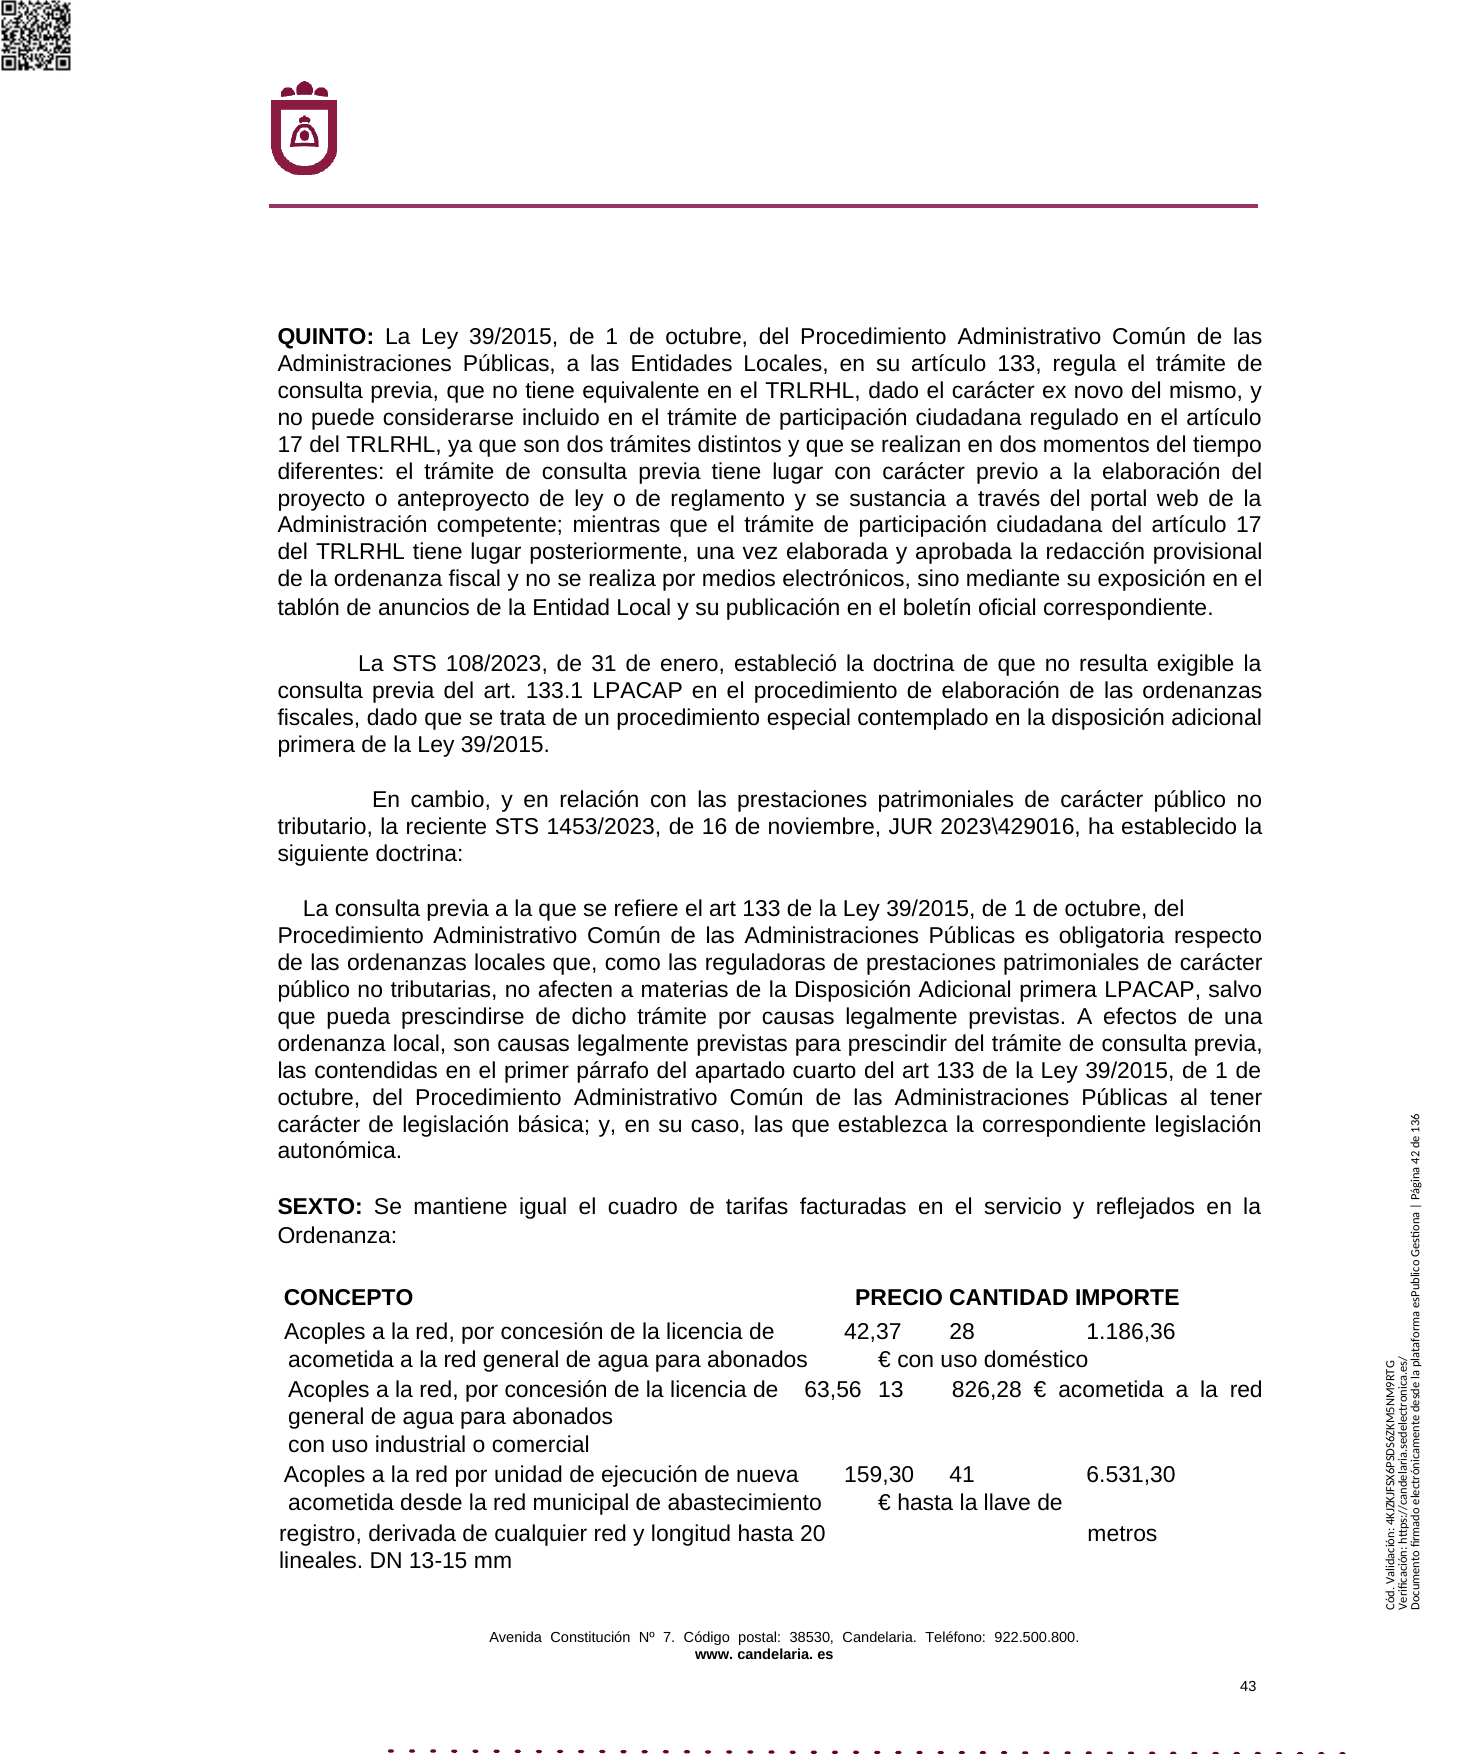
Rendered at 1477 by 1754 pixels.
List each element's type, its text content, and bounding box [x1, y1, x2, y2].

text acometida desde la red municipal de abastecimiento € hasta la llave de [288, 1489, 1165, 1516]
text Acoples a la red por unidad de ejecución de nueva 159,30 41 6.531,30 [118, 1460, 1269, 1488]
text con uso industrial o comercial [288, 1431, 1263, 1457]
text Procedimiento Administrativo Común de las Administraciones Públicas es obligatoria respecto de las ordenanzas locales que, como las reguladoras de prestaciones patrimoniales de carácter público no tributarias, no afecten a materias de la Disposición Adicional primera LPACAP, salvo que pueda prescindirse de dicho trámite por causas legalmente previstas. A efectos de una ordenanza local, son causas legalmente previstas para prescindir del trámite de consulta previa, las contendidas en el primer párrafo del apartado cuarto del art 133 de la Ley 39/2015, de 1 de octubre, del Procedimiento Administrativo Común de las Administraciones Públicas al tener carácter de legislación básica; y, en su caso, las que establezca la correspondiente legislación autonómica. [277, 922, 1263, 1164]
text registro, derivada de cualquier red y longitud hasta 20 metros lineales. DN 13-15 mm [279, 1520, 1157, 1573]
text QUINTO: La Ley 39/2015, de 1 de octubre, del Procedimiento Administrativo Común de las Administraciones Públicas, a las Entidades Locales, en su artículo 133, regula el trámite de consulta previa, que no tiene equivalente en el TRLRHL, dado el carácter ex novo del mismo, y no puede considerarse incluido en el trámite de participación ciudadana regulado en el artículo 17 del TRLRHL, ya que son dos trámites distintos y que se realizan en dos momentos del tiempo diferentes: el trámite de consulta previa tiene lugar con carácter previo a la elaboración del proyecto o anteproyecto de ley o de reglamento y se sustancia a través del portal web de la Administración competente; mientras que el trámite de participación ciudadana del artículo 17 del TRLRHL tiene lugar posteriormente, una vez elaborada y aprobada la redacción provisional de la ordenanza fiscal y no se realiza por medios electrónicos, sino mediante su exposición en el tablón de anuncios de la Entidad Local y su publicación en el boletín oficial correspondiente. [277, 323, 1263, 621]
text acometida a la red general de agua para abonados € con uso doméstico [288, 1346, 1146, 1373]
text Acoples a la red, por concesión de la licencia de 63,56 13 826,28 € acometida a la red general de agua para abonados [288, 1376, 1263, 1429]
text CONCEPTO PRECIO CANTIDAD IMPORTE [118, 1282, 1269, 1311]
text La consulta previa a la que se refiere el art 133 de la Ley 39/2015, de 1 de octubre, del [277, 895, 1263, 921]
text En cambio, y en relación con las prestaciones patrimoniales de carácter público no tributario, la reciente STS 1453/2023, de 16 de noviembre, JUR 2023\429016, ha establecido la siguiente doctrina: [277, 786, 1263, 866]
text SEXTO: Se mantiene igual el cuadro de tarifas facturadas en el servicio y reflejados en la Ordenanza: [277, 1193, 1263, 1248]
text La STS 108/2023, de 31 de enero, estableció la doctrina de que no resulta exigible la consulta previa del art. 133.1 LPACAP en el procedimiento de elaboración de las ordenanzas fiscales, dado que se trata de un procedimiento especial contemplado en la disposición adicional primera de la Ley 39/2015. [277, 650, 1263, 757]
text Acoples a la red, por concesión de la licencia de 42,37 28 1.186,36 [118, 1317, 1269, 1346]
